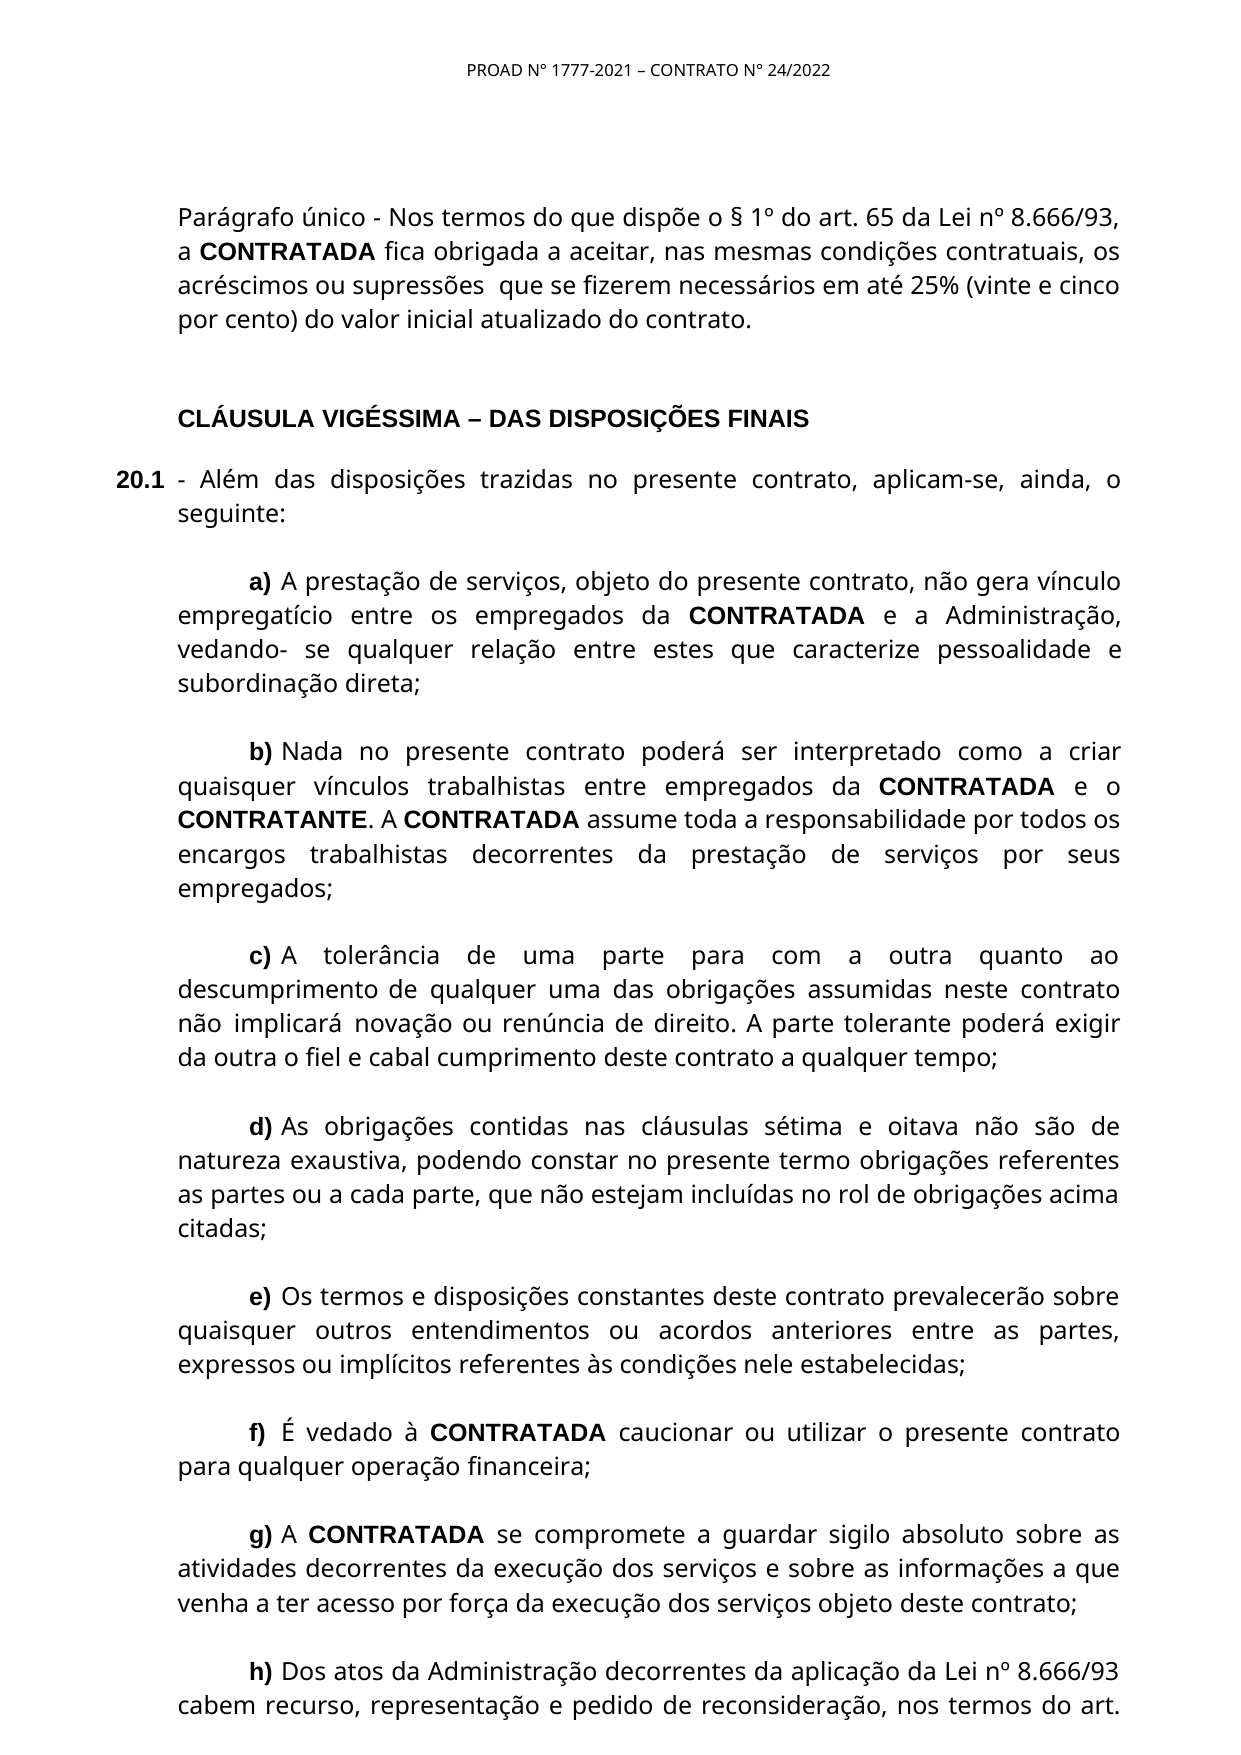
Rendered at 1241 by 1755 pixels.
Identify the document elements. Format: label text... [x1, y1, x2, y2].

list As obrigações contidas nas cláusulas sétima e oitava não são de natureza exaustiva, podendo constar no presente termo obrigações referentes as partes ou a cada parte, que não estejam incluídas no rol de obrigações acima citadas; [162, 1108, 1121, 1244]
list A CONTRATADA se compromete a guardar sigilo absoluto sobre as atividades decorrentes da execução dos serviços e sobre as informações a que venha a ter acesso por força da execução dos serviços objeto deste contrato; [162, 1517, 1121, 1619]
list A tolerância de uma parte para com a outra quanto ao descumprimento de qualquer uma das obrigações assumidas neste contrato não implicará novação ou renúncia de direito. A parte tolerante poderá exigir da outra o fiel e cabal cumprimento deste contrato a qualquer tempo; [162, 938, 1121, 1074]
subtitle CLÁUSULA VIGÉSSIMA – DAS DISPOSIÇÕES FINAIS [177, 404, 1143, 433]
list É vedado à CONTRATADA caucionar ou utilizar o presente contrato para qualquer operação financeira; [162, 1415, 1121, 1483]
list Os termos e disposições constantes deste contrato prevalecerão sobre quaisquer outros entendimentos ou acordos anteriores entre as partes, expressos ou implícitos referentes às condições nele estabelecidas; [162, 1279, 1121, 1381]
text Parágrafo único - Nos termos do que dispõe o § 1º do art. 65 da Lei nº 8.666/93, a CONTRATADA fica obrigada a aceitar, nas mesmas condições contratuais, os acréscimos ou supressões que se fizerem necessários em até 25% (vinte e cinco por cento) do valor inicial atualizado do contrato. [177, 199, 1121, 336]
list - Além das disposições trazidas no presente contrato, aplicam-se, ainda, o seguinte: [162, 461, 1121, 529]
list Dos atos da Administração decorrentes da aplicação da Lei nº 8.666/93 cabem recurso, representação e pedido de reconsideração, nos termos do art. [162, 1653, 1120, 1722]
list A prestação de serviços, objeto do presente contrato, não gera vínculo empregatício entre os empregados da CONTRATADA e a Administração, vedando- se qualquer relação entre estes que caracterize pessoalidade e subordinação direta; [162, 564, 1122, 700]
list Nada no presente contrato poderá ser interpretado como a criar quaisquer vínculos trabalhistas entre empregados da CONTRATADA e o CONTRATANTE. A CONTRATADA assume toda a responsabilidade por todos os encargos trabalhistas decorrentes da prestação de serviços por seus empregados; [162, 734, 1121, 904]
